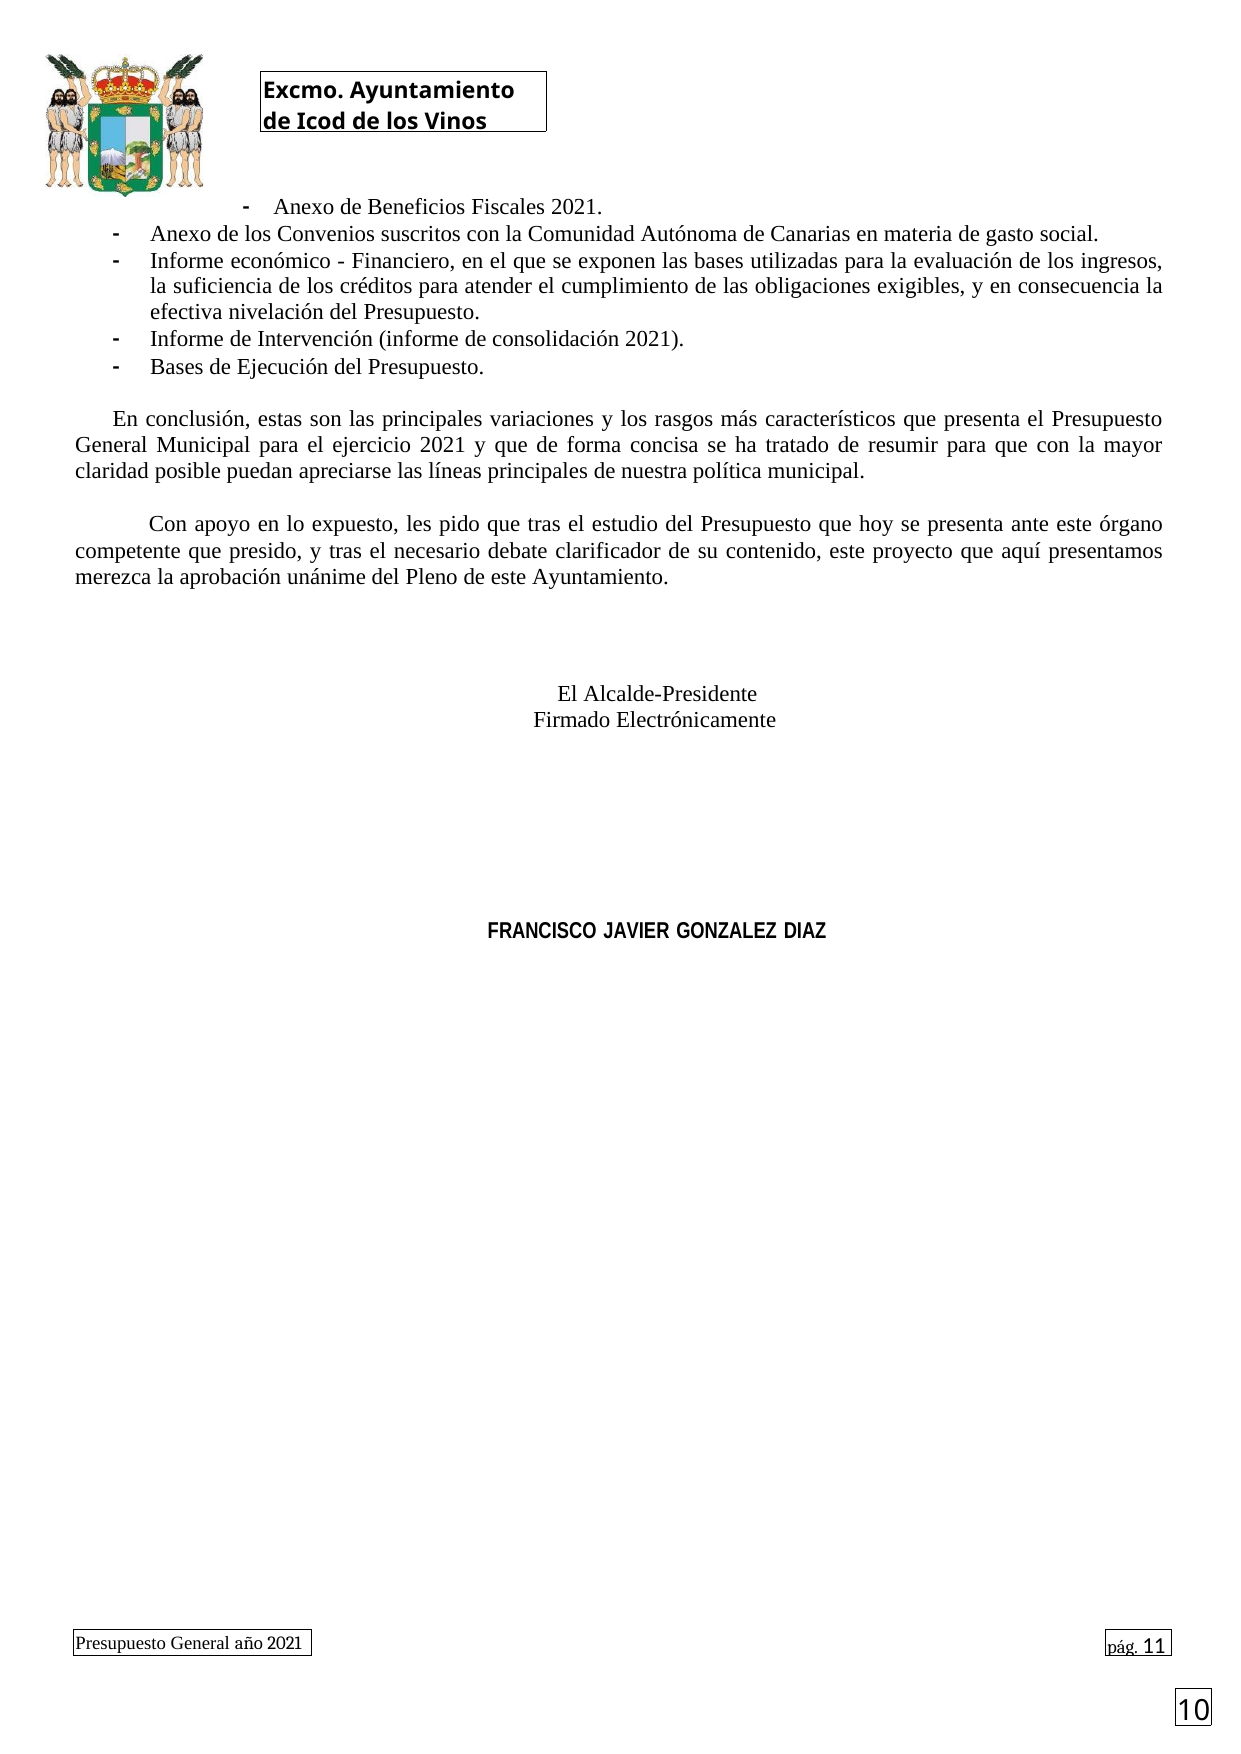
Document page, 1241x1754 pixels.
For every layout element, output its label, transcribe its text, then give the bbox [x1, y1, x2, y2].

list Anexo de los Convenios suscritos con la Comunidad Autónoma de Canarias en materia de gasto social. [112, 220, 1194, 247]
text - Anexo de Beneficios Fiscales 2021. [242, 194, 1194, 220]
text Con apoyo en lo expuesto, les pido que tras el estudio del Presupuesto que hoy se presenta ante este órgano competente que presido, y tras el necesario debate clarificador de su contenido, este proyecto que aquí presentamos merezca la aprobación unánime del Pleno de este Ayuntamiento. [75, 510, 1166, 589]
list Bases de Ejecución del Presupuesto. [112, 352, 1194, 380]
subtitle FRANCISCO JAVIER GONZALEZ DIAZ [486, 917, 828, 943]
text En conclusión, estas son las principales variaciones y los rasgos más característicos que presenta el Presupuesto General Municipal para el ejercicio 2021 y que de forma concisa se ha tratado de resumir para que con la mayor claridad posible puedan apreciarse las líneas principales de nuestra política municipal. [75, 405, 1165, 484]
text El Alcalde-Presidente Firmado Electrónicamente [533, 679, 776, 732]
list Informe de Intervención (informe de consolidación 2021). [112, 325, 1194, 352]
list Informe económico - Financiero, en el que se exponen las bases utilizadas para la evaluación de los ingresos, la suficiencia de los créditos para atender el cumplimiento de las obligaciones exigibles, y en consecuencia la efectiva nivelación del Presupuesto. [112, 247, 1165, 324]
picture [45, 54, 204, 197]
